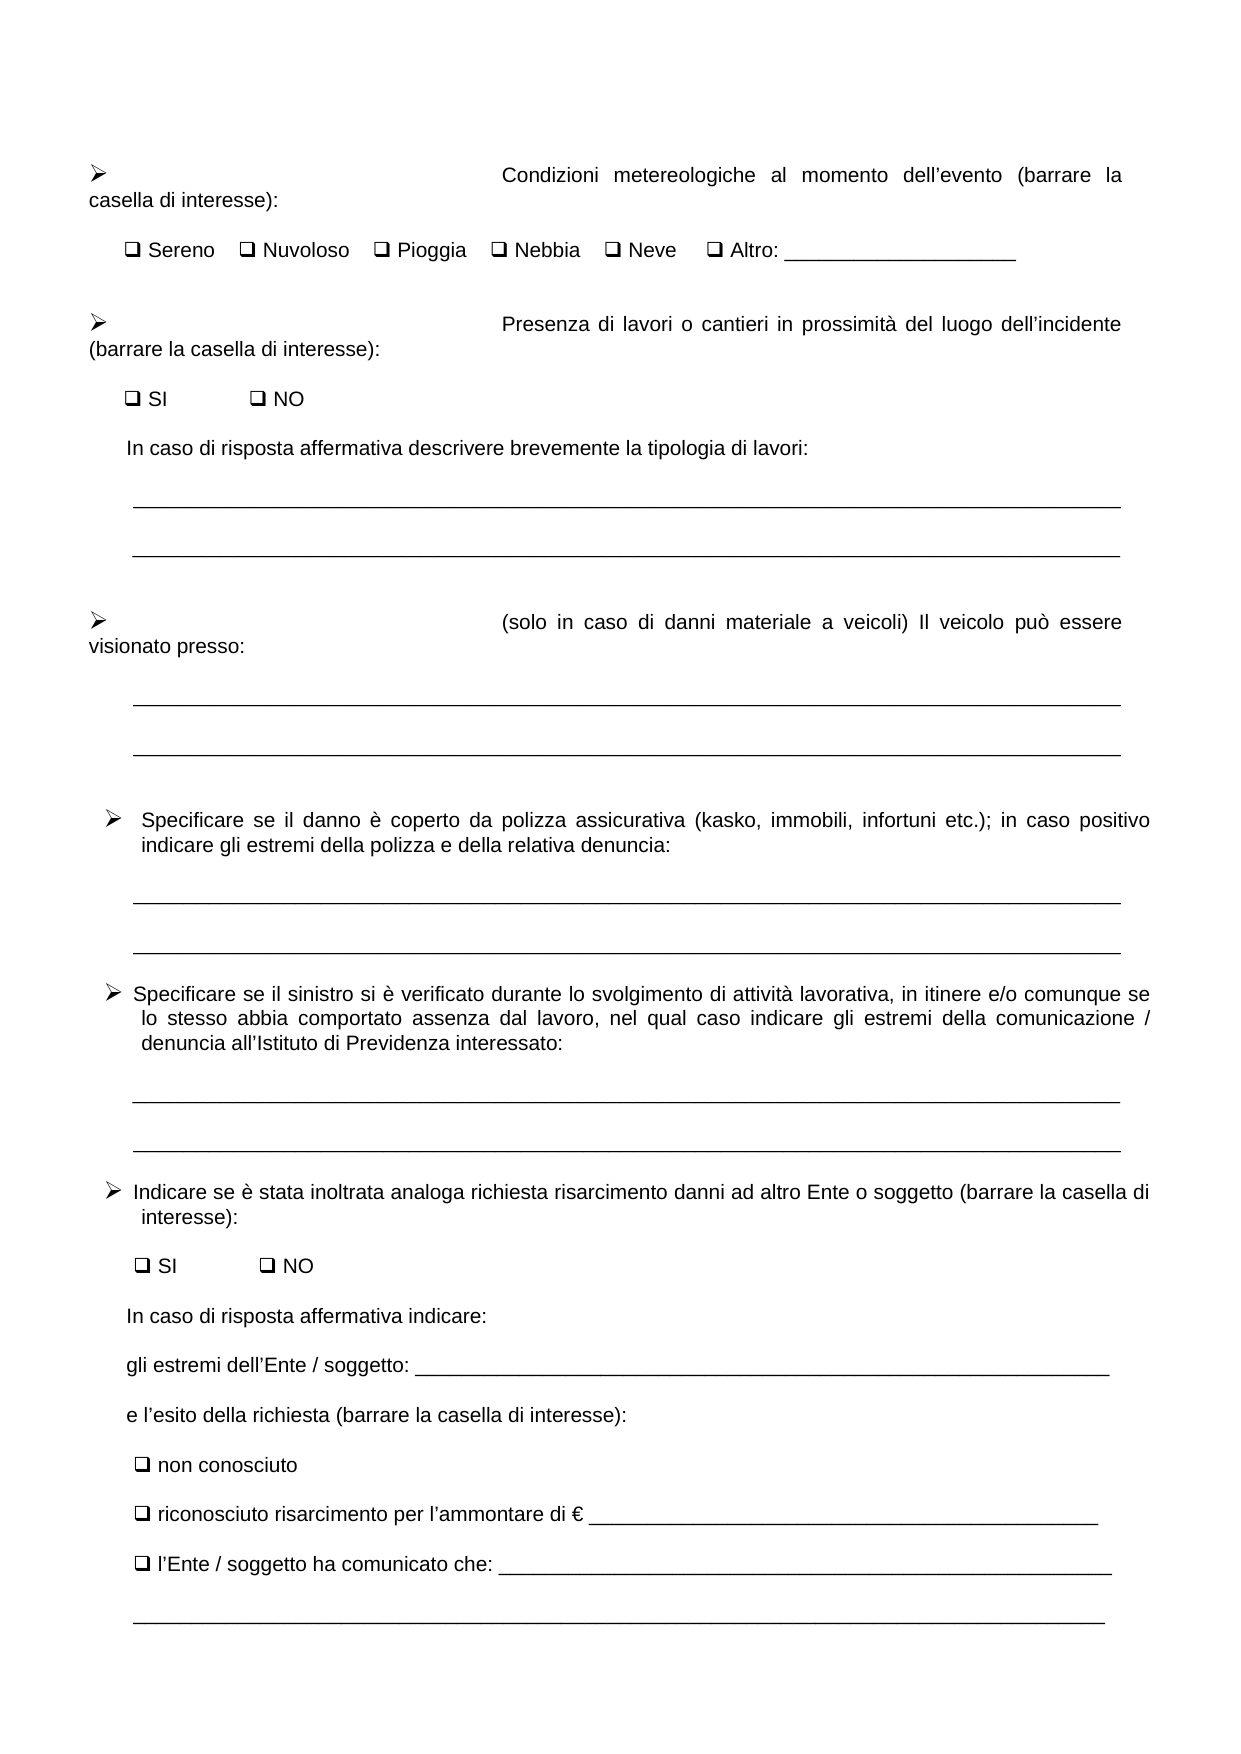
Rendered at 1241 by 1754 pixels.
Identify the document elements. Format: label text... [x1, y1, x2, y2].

text  l’Ente / soggetto ha comunicato che: _____________________________________________________ [133, 1551, 1152, 1576]
text _______________________________________________________________________________ [133, 733, 1152, 758]
text  riconosciuto risarcimento per l’ammontare di € ____________________________________________ [133, 1502, 1152, 1527]
text  SI  NO [89, 386, 1152, 411]
list Condizioni metereologiche al momento dell’evento (barrare la casella di interesse): [89, 163, 1123, 213]
text  non conosciuto [133, 1452, 1152, 1477]
list Indicare se è stata inoltrata analoga richiesta risarcimento danni ad altro Ente o soggetto (barrare la casella di interesse): [103, 1179, 1152, 1229]
list Specificare se il sinistro si è verificato durante lo svolgimento di attività lavorativa, in itinere e/o comunque se lo stesso abbia comportato assenza dal lavoro, nel qual caso indicare gli estremi della comunicazione / denuncia all’Istituto di Previdenza interessato: [103, 981, 1152, 1056]
text _______________________________________________________________________________ [133, 1130, 1152, 1155]
text _______________________________________________________________________________ [133, 932, 1152, 956]
text _______________________________________________________________________________ [133, 882, 1152, 907]
text In caso di risposta affermativa indicare: [126, 1303, 1152, 1328]
text _______________________________________________________________________________ [126, 535, 1152, 560]
text ____________________________________________________________________________________ [133, 1601, 1152, 1626]
text _______________________________________________________________________________ [89, 1080, 1152, 1105]
text  Sereno  Nuvoloso  Pioggia  Nebbia  Neve  Altro: ____________________ [89, 237, 1123, 262]
text _______________________________________________________________________________ [133, 485, 1152, 510]
list Specificare se il danno è coperto da polizza assicurativa (kasko, immobili, infortuni etc.); in caso positivo indicare gli estremi della polizza e della relativa denuncia: [103, 808, 1152, 857]
text In caso di risposta affermativa descrivere brevemente la tipologia di lavori: [126, 436, 1152, 461]
list Presenza di lavori o cantieri in prossimità del luogo dell’incidente (barrare la casella di interesse): [89, 312, 1123, 361]
list (solo in caso di danni materiale a veicoli) Il veicolo può essere visionato presso: [89, 609, 1123, 659]
text _______________________________________________________________________________ [133, 684, 1152, 708]
text gli estremi dell’Ente / soggetto: ____________________________________________________________ [126, 1353, 1152, 1378]
text  SI  NO [133, 1254, 1152, 1279]
text e l’esito della richiesta (barrare la casella di interesse): [126, 1403, 1152, 1427]
